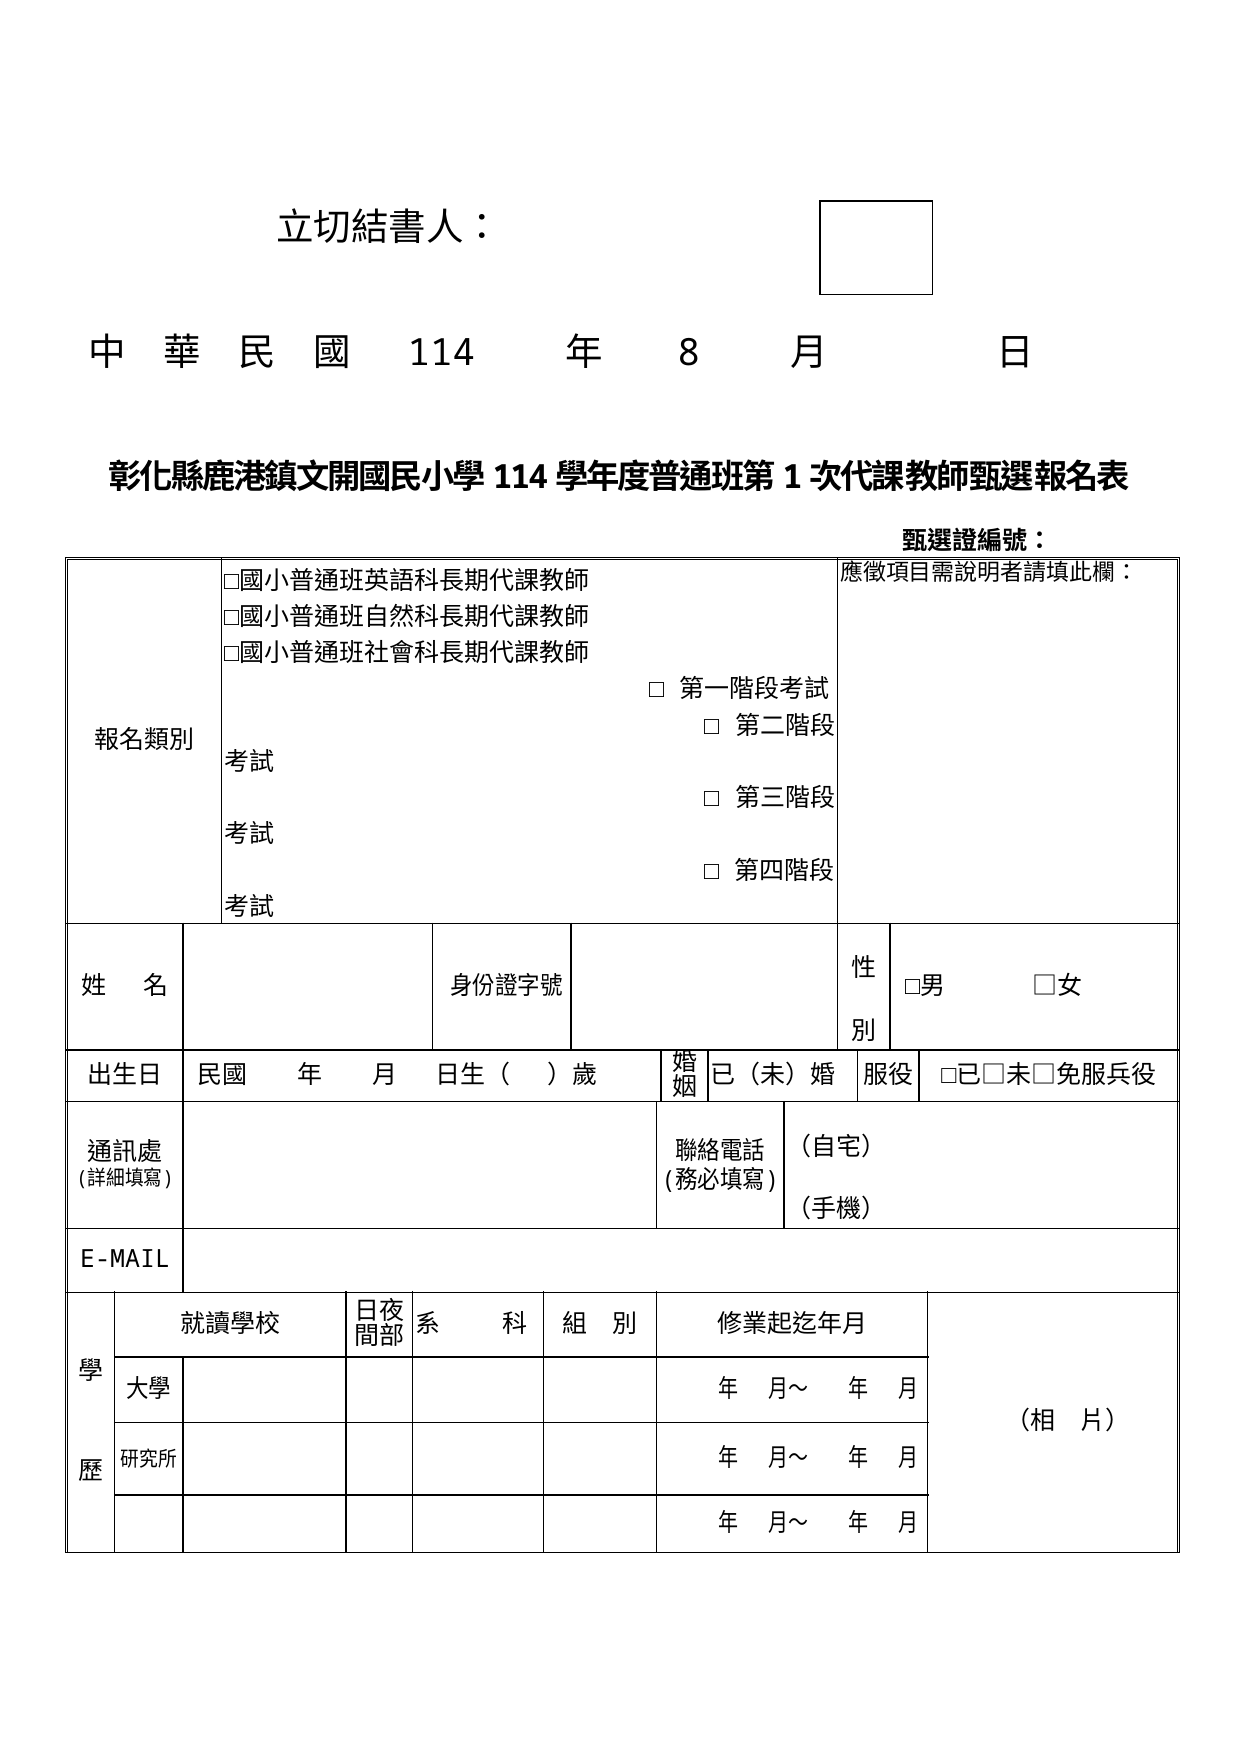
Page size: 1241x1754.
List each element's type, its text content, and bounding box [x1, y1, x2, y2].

table_cell [413, 1423, 543, 1494]
text 立切結書人： [89, 182, 1152, 244]
table_cell □已□未□免服兵役 [920, 1051, 1177, 1101]
table_cell [347, 1496, 412, 1552]
table_cell [184, 924, 432, 1049]
table_cell [347, 1423, 412, 1494]
table_cell 已（未）婚 [709, 1051, 857, 1101]
table_cell [184, 1102, 656, 1227]
table_cell 姓 名 [68, 924, 182, 1049]
table_header □國小普通班英語科長期代課教師 □國小普通班自然科長期代課教師 □國小普通班社會科長期代課教師 □ 第一階段考試 □ 第二階段考試 □ 第三階段考試 □ 第四階段考試 [222, 560, 837, 923]
table_cell 通訊處 (詳細填寫) [68, 1102, 182, 1227]
table_cell 學 歷 [68, 1293, 114, 1552]
table_cell [184, 1423, 345, 1494]
table_cell [544, 1423, 656, 1494]
table_cell 年 月～ 年 月 [657, 1358, 927, 1422]
table_cell 聯絡電話 (務必填寫) [657, 1102, 783, 1227]
table_cell [544, 1496, 656, 1552]
table_cell 婚 姻 [662, 1051, 707, 1101]
table_cell （相 片） [928, 1293, 1177, 1552]
table_cell 年 月～ 年 月 [657, 1423, 927, 1494]
table_cell [115, 1496, 182, 1552]
table_header 報名類別 [68, 560, 221, 923]
table_cell [544, 1358, 656, 1422]
table_cell E-MAIL [68, 1229, 182, 1291]
text 甄選證編號： [89, 494, 1152, 557]
table_cell 系 科 [413, 1293, 543, 1356]
table_cell 組 別 [544, 1293, 656, 1356]
table_cell 身份證字號 [433, 924, 570, 1049]
table_cell 日夜 間部 [347, 1293, 412, 1356]
text 彰化縣鹿港鎮文開國民小學114學年度普通班第1次代課教師甄選報名表 [89, 432, 1152, 494]
table_cell □男 □女 [891, 924, 1177, 1049]
text 中 華 民 國 114 年 8 月 日 [89, 307, 1152, 369]
table_cell [184, 1358, 345, 1422]
table_cell [184, 1496, 345, 1552]
table_cell （自宅） （手機） [785, 1102, 1177, 1227]
table_cell 就讀學校 [115, 1293, 345, 1356]
table_header 應徵項目需說明者請填此欄： [838, 560, 1177, 923]
table_cell 年 月～ 年 月 [657, 1496, 927, 1552]
table_cell [572, 924, 837, 1049]
table_cell 服役 [858, 1051, 918, 1101]
table_cell 修業起迄年月 [657, 1293, 927, 1356]
table_cell 性 別 [838, 924, 889, 1049]
table_cell 研究所 [115, 1423, 182, 1494]
table_cell [347, 1358, 412, 1422]
table_cell 出生日 [68, 1051, 182, 1101]
table_cell 民國 年 月 日生（ ）歲 [184, 1051, 660, 1101]
table_cell [413, 1496, 543, 1552]
table_cell 大學 [115, 1358, 182, 1422]
table_cell [413, 1358, 543, 1422]
table_cell [184, 1229, 1177, 1291]
